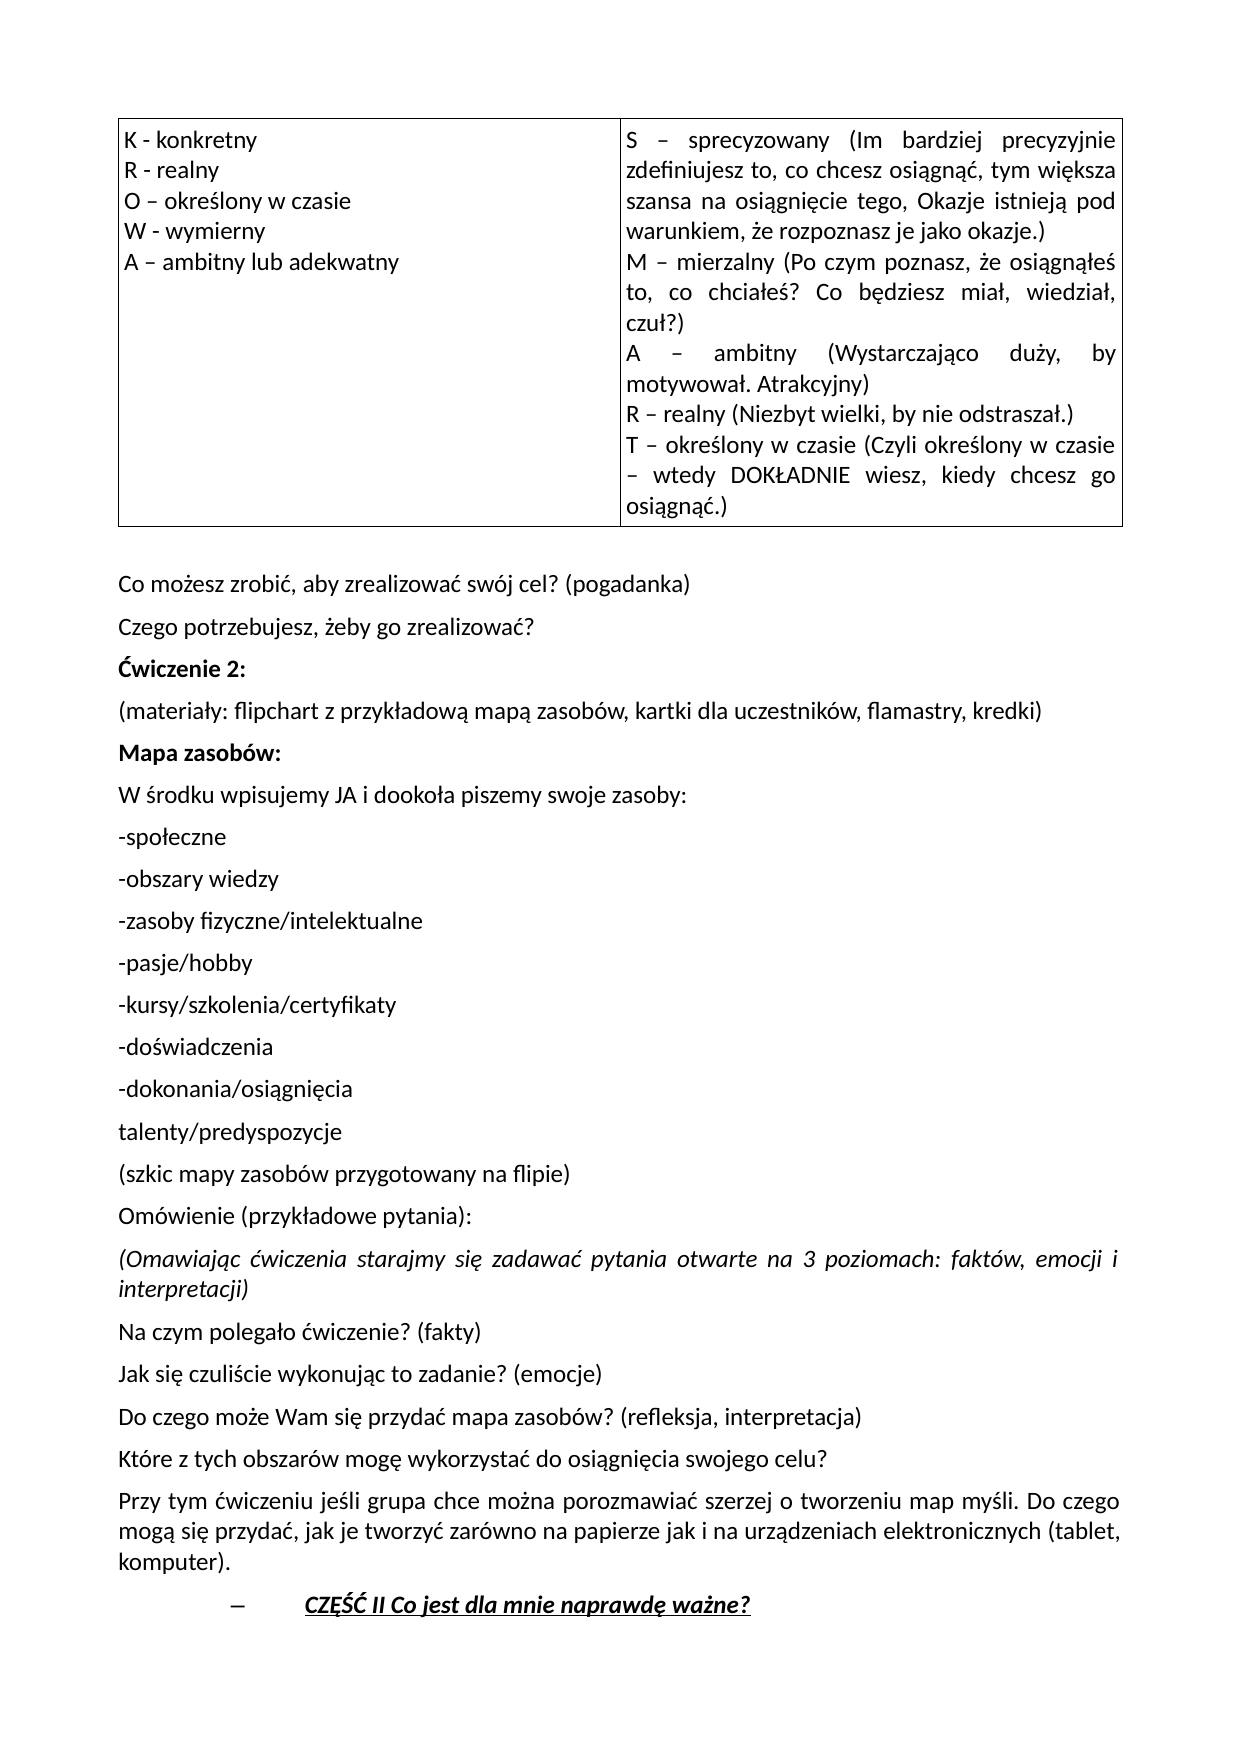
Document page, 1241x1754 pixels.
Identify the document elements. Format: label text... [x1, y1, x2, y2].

text Na czym polegało ćwiczenie? (fakty) [118, 1316, 1122, 1347]
text Co możesz zrobić, aby zrealizować swój cel? (pogadanka) [118, 569, 1122, 599]
text Przy tym ćwiczeniu jeśli grupa chce można porozmawiać szerzej o tworzeniu map myśli. Do czego mogą się przydać, jak je tworzyć zarówno na papierze jak i na urządzeniach elektronicznych (tablet, komputer). [118, 1485, 1122, 1576]
text -kursy/szkolenia/certyfikaty [118, 989, 1122, 1020]
text Jak się czuliście wykonując to zadanie? (emocje) [118, 1358, 1122, 1389]
text -doświadczenia [118, 1032, 1122, 1062]
text Do czego może Wam się przydać mapa zasobów? (refleksja, interpretacja) [118, 1401, 1122, 1431]
text -zasoby fizyczne/intelektualne [118, 905, 1122, 936]
text -obszary wiedzy [118, 863, 1122, 894]
list CZĘŚĆ II Co jest dla mnie naprawdę ważne? [231, 1589, 1122, 1619]
text talenty/predyspozycje [118, 1116, 1122, 1146]
text (materiały: flipchart z przykładową mapą zasobów, kartki dla uczestników, flamastry, kredki) [118, 695, 1122, 725]
text (szkic mapy zasobów przygotowany na flipie) [118, 1158, 1122, 1188]
text -społeczne [118, 821, 1122, 852]
text -dokonania/osiągnięcia [118, 1074, 1122, 1104]
text W środku wpisujemy JA i dookoła piszemy swoje zasoby: [118, 779, 1122, 809]
text (Omawiając ćwiczenia starajmy się zadawać pytania otwarte na 3 poziomach: faktów, emocji i interpretacji) [118, 1243, 1122, 1304]
table_header S – sprecyzowany (Im bardziej precyzyjnie zdefiniujesz to, co chcesz osiągnąć, tym większa szansa na osiągnięcie tego, Okazje istnieją pod warunkiem, że rozpoznasz je jako okazje.) M – mierzalny (Po czym poznasz, że osiągnąłeś to, co chciałeś? Co będziesz miał, wiedział, czuł?) A – ambitny (Wystarczająco duży, by motywował. Atrakcyjny) R – realny (Niezbyt wielki, by nie odstraszał.) T – określony w czasie (Czyli określony w czasie – wtedy DOKŁADNIE wiesz, kiedy chcesz go osiągnąć.) [621, 119, 1122, 526]
text Ćwiczenie 2: [118, 653, 1122, 683]
text Mapa zasobów: [118, 737, 1122, 767]
text Które z tych obszarów mogę wykorzystać do osiągnięcia swojego celu? [118, 1443, 1122, 1473]
text -pasje/hobby [118, 947, 1122, 978]
text Omówienie (przykładowe pytania): [118, 1200, 1122, 1230]
text Czego potrzebujesz, żeby go zrealizować? [118, 611, 1122, 641]
table_header K - konkretny R - realny O – określony w czasie W - wymierny A – ambitny lub adekwatny [119, 119, 620, 526]
